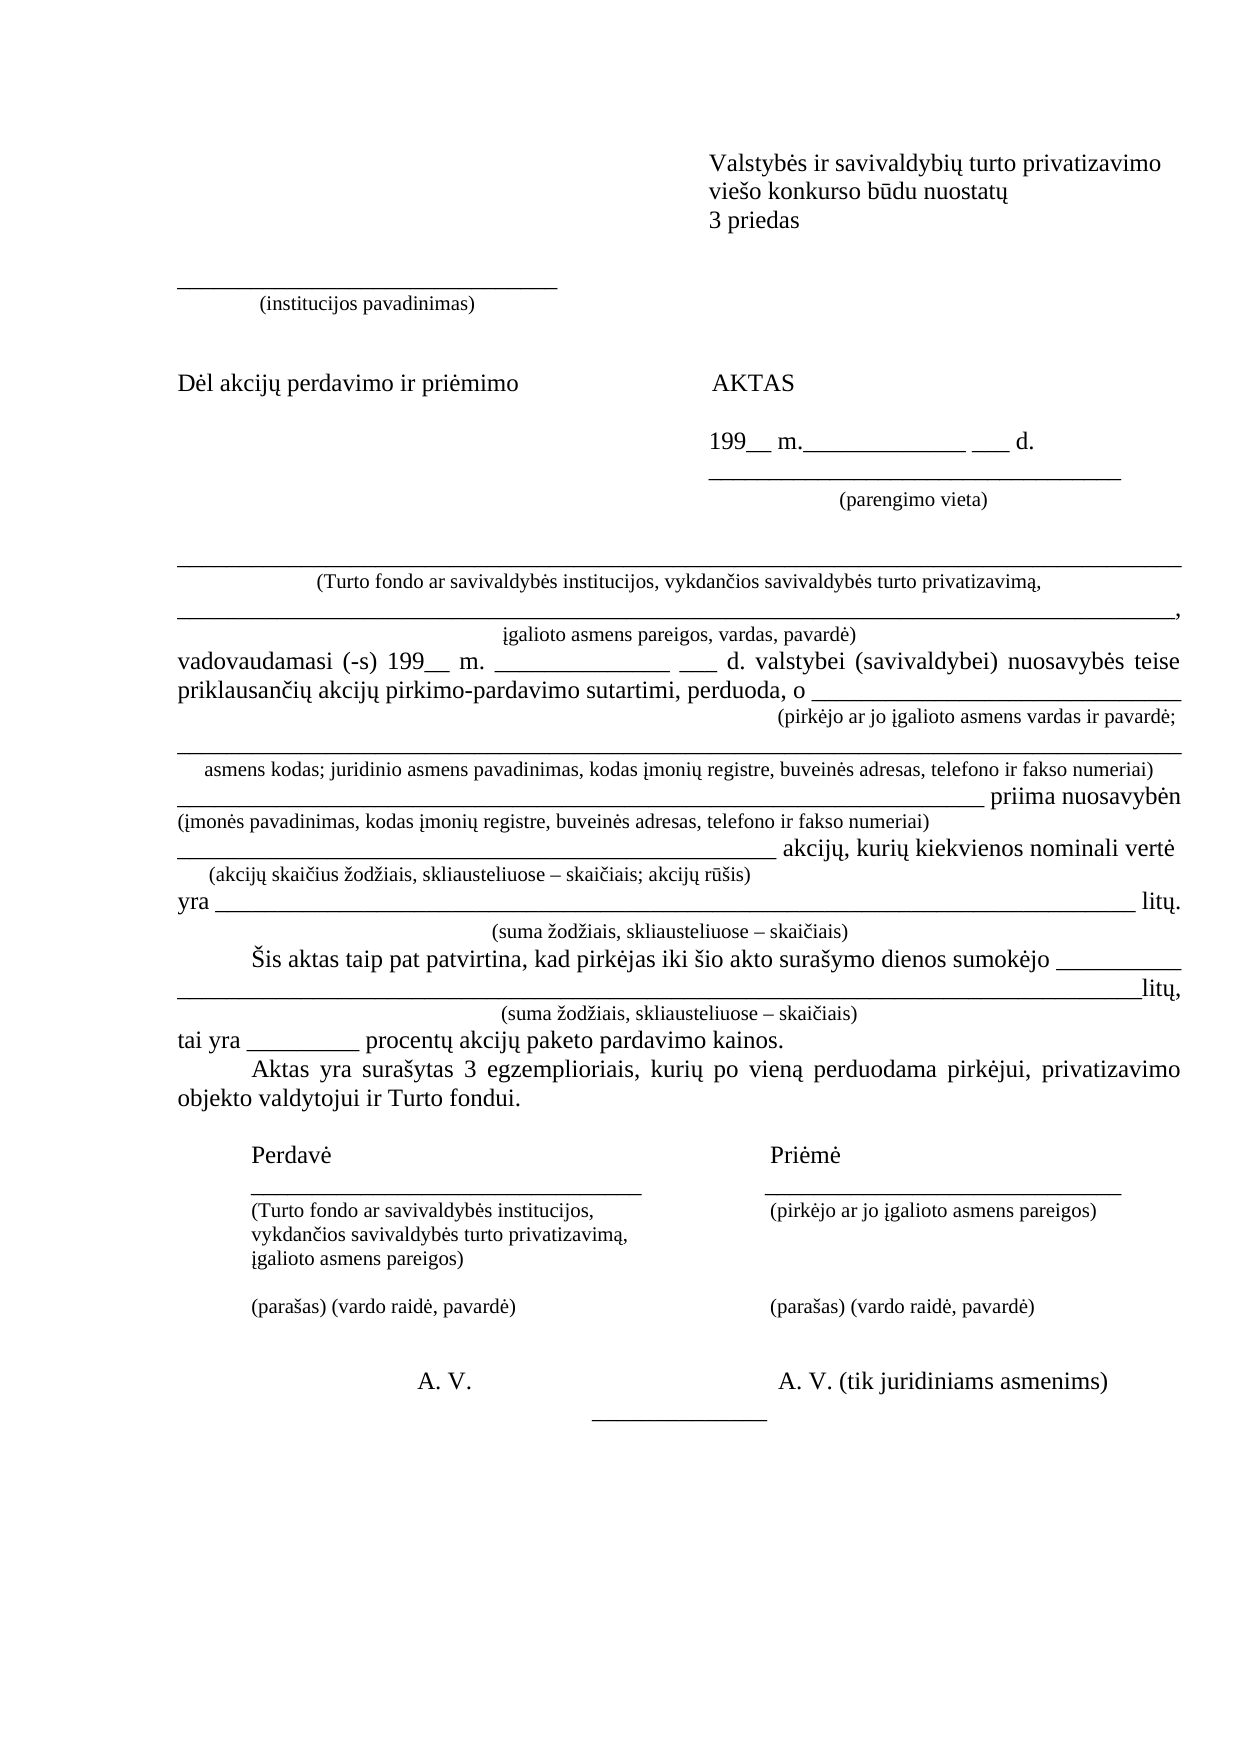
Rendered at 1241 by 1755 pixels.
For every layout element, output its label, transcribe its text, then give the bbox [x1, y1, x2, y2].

text priima nuosavybėn [177, 781, 1181, 809]
text Aktas yra surašytas 3 egzemplioriais, kurių po vieną perduodama pirkėjui, privatizavimo objekto valdytojui ir Turto fondui. [177, 1054, 1181, 1112]
text įgalioto asmens pareigos) [177, 1246, 1181, 1270]
text Dėl akcijų perdavimo ir priėmimo AKTAS [177, 368, 1181, 397]
text (suma žodžiais, skliausteliuose – skaičiais) [177, 915, 1181, 944]
text 3 priedas [177, 205, 1181, 234]
text , [177, 593, 1181, 622]
text (įmonės pavadinimas, kodas įmonių registre, buveinės adresas, telefono ir fakso numeriai) [177, 809, 1181, 833]
text įgalioto asmens pareigos, vardas, pavardė) [177, 622, 1181, 646]
text ______________ [177, 1395, 1181, 1424]
text (pirkėjo ar jo įgalioto asmens vardas ir pavardė; [177, 704, 1181, 728]
text (institucijos pavadinimas) [177, 291, 1181, 315]
text 199__ m._____________ ___ d. [177, 426, 1181, 454]
text (akcijų skaičius žodžiais, skliausteliuose – skaičiais; akcijų rūšis) [177, 862, 1181, 886]
text viešo konkurso būdu nuostatų [177, 176, 1181, 205]
text vykdančios savivaldybės turto privatizavimą, [177, 1222, 1181, 1246]
text (Turto fondo ar savivaldybės institucijos, (pirkėjo ar jo įgalioto asmens pareigos) [177, 1198, 1181, 1222]
text akcijų, kurių kiekvienos nominali vertė [177, 833, 1181, 862]
text Valstybės ir savivaldybių turto privatizavimo [177, 148, 1181, 176]
text (parašas) (vardo raidė, pavardė) (parašas) (vardo raidė, pavardė) [177, 1294, 1181, 1318]
text asmens kodas; juridinio asmens pavadinimas, kodas įmonių registre, buveinės adresas, telefono ir fakso numeriai) [177, 757, 1181, 781]
text (parengimo vieta) [177, 483, 1181, 512]
text Šis aktas taip pat patvirtina, kad pirkėjas iki šio akto surašymo dienos sumokėjo [177, 944, 1181, 973]
text vadovaudamasi (-s) 199__ m. ______________ ___ d. valstybei (savivaldybei) nuosavybės teise priklausančių akcijų pirkimo-pardavimo sutartimi, perduoda, o [177, 646, 1181, 704]
text (Turto fondo ar savivaldybės institucijos, vykdančios savivaldybės turto privatizavimą, [177, 569, 1181, 593]
text tai yra _________ procentų akcijų paketo pardavimo kainos. [177, 1025, 1181, 1054]
text yra litų. [177, 886, 1181, 915]
text litų, [177, 973, 1181, 1001]
text A. V. A. V. (tik juridiniams asmenims) [177, 1366, 1181, 1395]
text (suma žodžiais, skliausteliuose – skaičiais) [177, 1001, 1181, 1025]
text Perdavė Priėmė [177, 1140, 1181, 1169]
